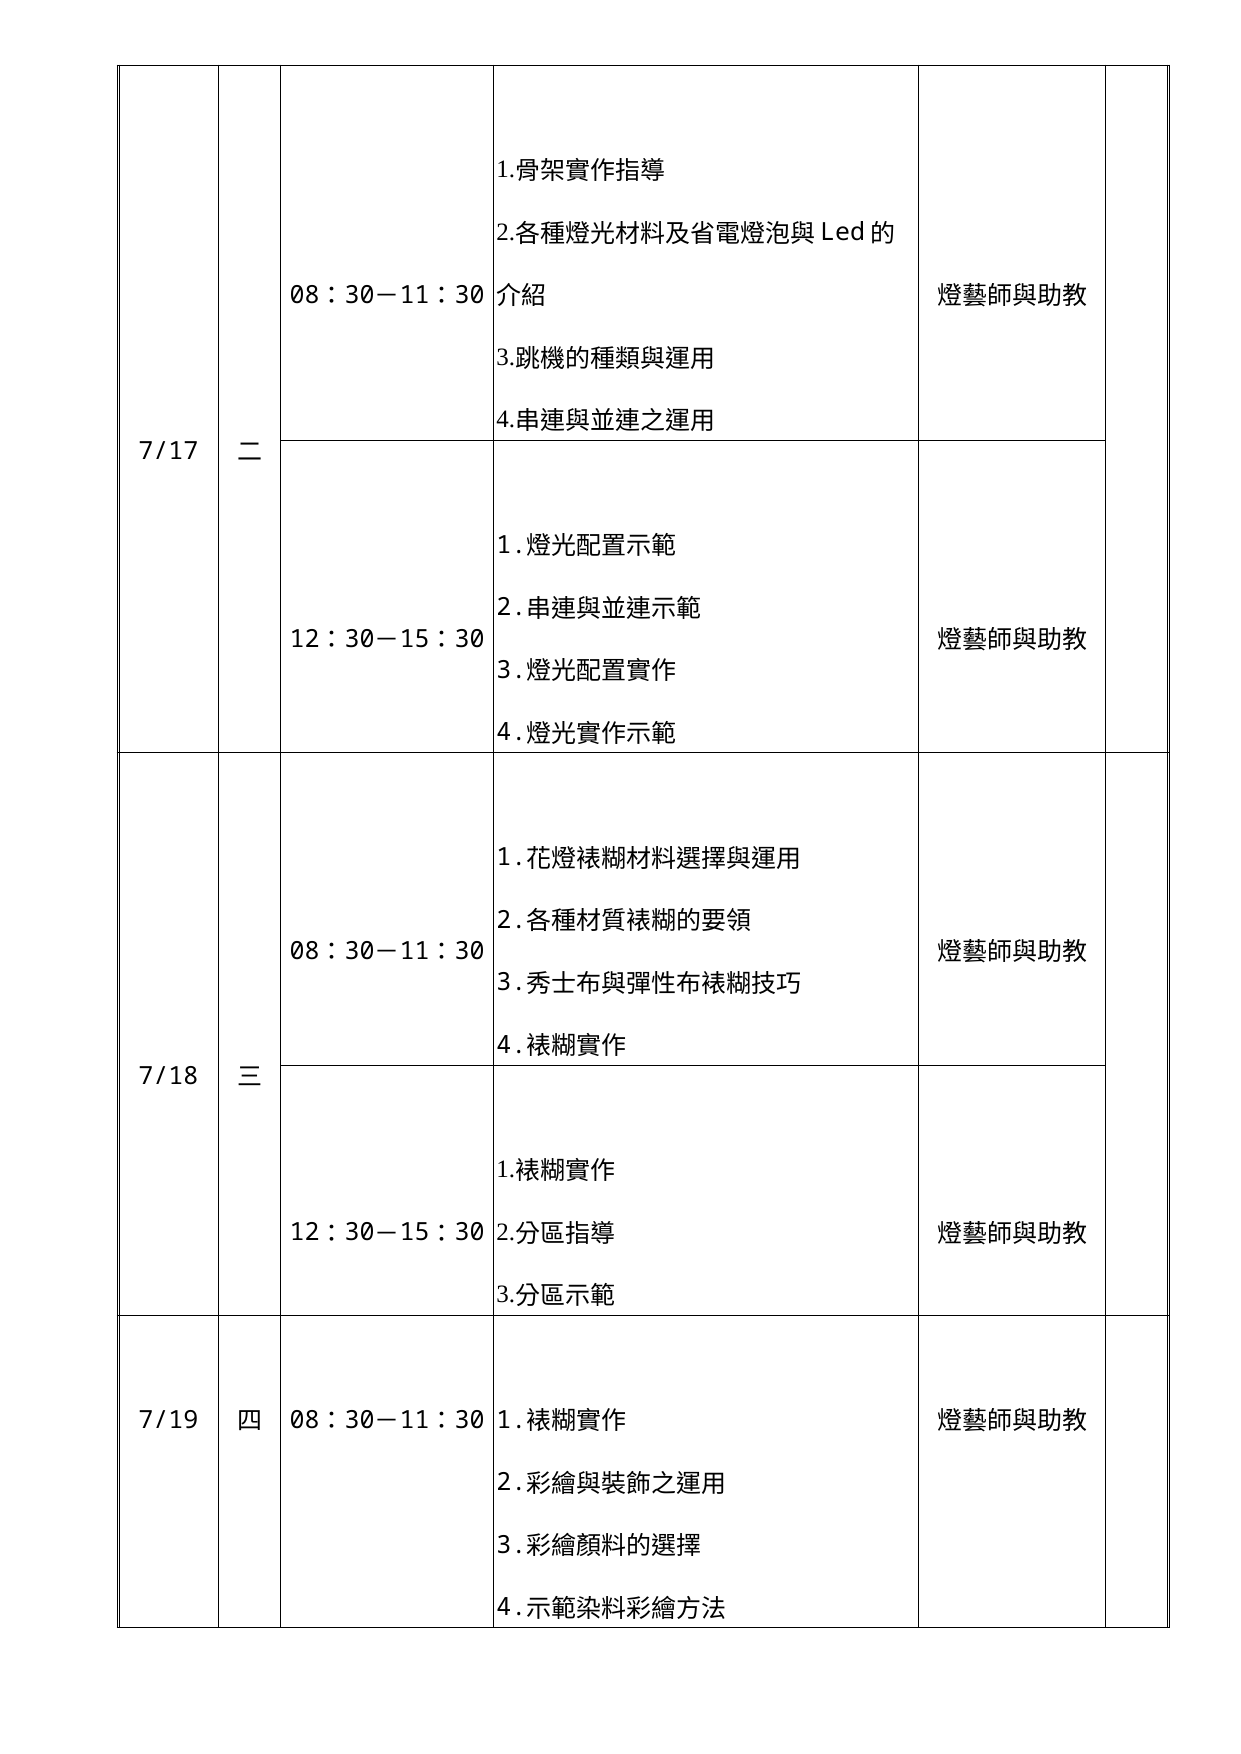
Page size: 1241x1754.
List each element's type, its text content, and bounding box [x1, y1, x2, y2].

table_cell 燈藝師與助教 [919, 1316, 1105, 1627]
table_cell 1.燈光配置示範 2.串連與並連示範 3.燈光配置實作 4.燈光實作示範 [494, 441, 918, 752]
table_cell 燈藝師與助教 [919, 441, 1105, 752]
table_cell 燈藝師與助教 [919, 1066, 1105, 1314]
table_cell [1106, 66, 1167, 752]
table_cell 12：30－15：30 [281, 1066, 493, 1314]
table_cell [1106, 753, 1167, 1314]
table_cell 三 [219, 753, 280, 1314]
table_cell 08：30－11：30 [281, 66, 493, 439]
table_cell [1106, 1316, 1167, 1627]
table_cell 1.裱糊實作 2.分區指導 3.分區示範 [494, 1066, 918, 1314]
table_cell 08：30－11：30 [281, 1316, 493, 1627]
table_cell 四 [219, 1316, 280, 1627]
table_cell 7/17 [120, 66, 218, 752]
table_cell 12：30－15：30 [281, 441, 493, 752]
table_cell 1.花燈裱糊材料選擇與運用 2.各種材質裱糊的要領 3.秀士布與彈性布裱糊技巧 4.裱糊實作 [494, 753, 918, 1064]
table_cell 燈藝師與助教 [919, 66, 1105, 439]
table_cell 二 [219, 66, 280, 752]
table_cell 燈藝師與助教 [919, 753, 1105, 1064]
table_cell 1.骨架實作指導 2.各種燈光材料及省電燈泡與Led的介紹 3.跳機的種類與運用 4.串連與並連之運用 [494, 66, 918, 439]
table_cell 1.裱糊實作 2.彩繪與裝飾之運用 3.彩繪顏料的選擇 4.示範染料彩繪方法 [494, 1316, 918, 1627]
table_cell 7/19 [120, 1316, 218, 1627]
table_cell 7/18 [120, 753, 218, 1314]
table_cell 08：30－11：30 [281, 753, 493, 1064]
